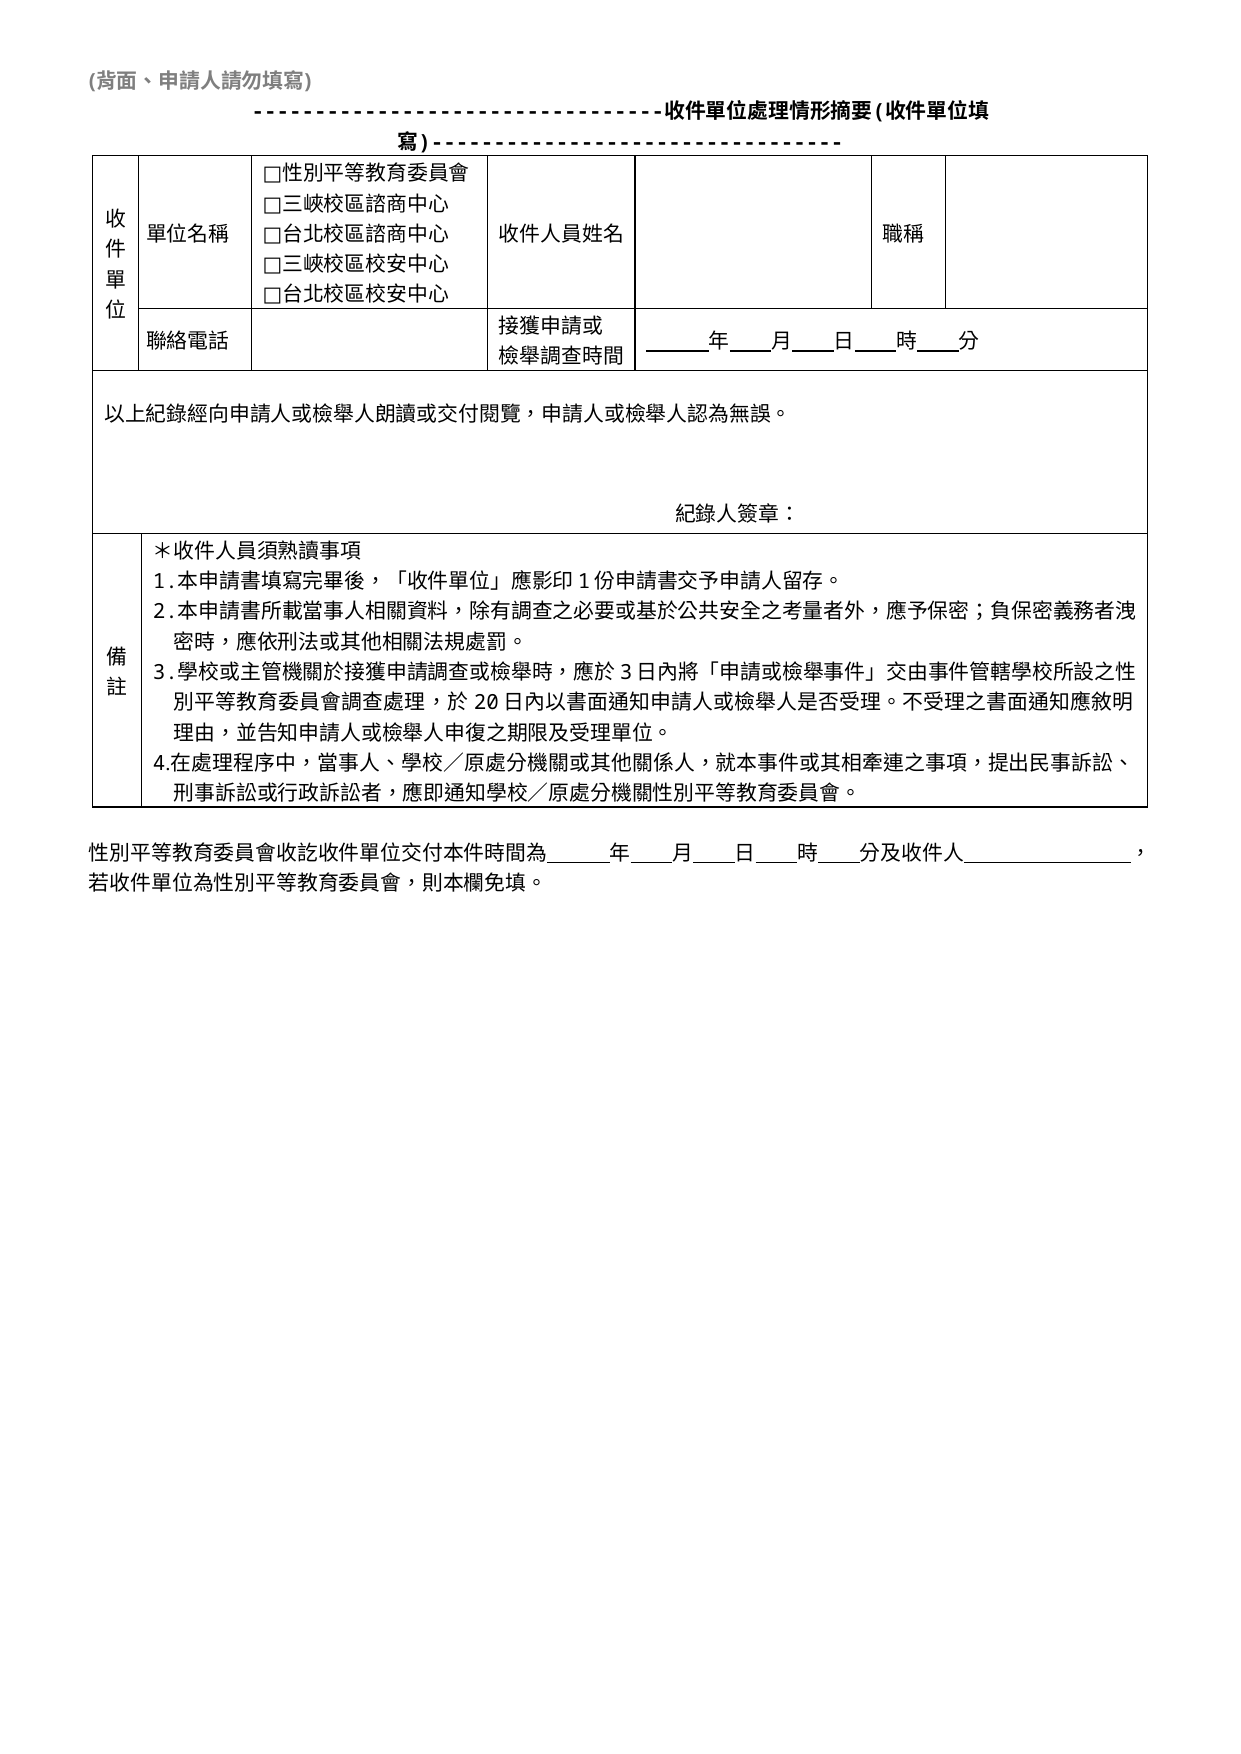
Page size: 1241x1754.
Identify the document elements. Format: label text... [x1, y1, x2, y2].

table_cell 聯絡電話 [139, 309, 251, 369]
table_cell ＊收件人員須熟讀事項 1.本申請書填寫完畢後，「收件單位」應影印1份申請書交予申請人留存。 2.本申請書所載當事人相關資料，除有調查之必要或基於公共安全之考量者外，應予保密；負保密義務者洩密時，應依刑法或其他相關法規處罰。 3.學校或主管機關於接獲申請調查或檢舉時，應於3日內將「申請或檢舉事件」交由事件管轄學校所設之性別平等教育委員會調查處理，於20日內以書面通知申請人或檢舉人是否受理。不受理之書面通知應敘明理由，並告知申請人或檢舉人申復之期限及受理單位。 4.在處理程序中，當事人、學校／原處分機關或其他關係人，就本事件或其相牽連之事項，提出民事訴訟、刑事訴訟或行政訴訟者，應即通知學校／原處分機關性別平等教育委員會。 [142, 534, 1147, 806]
table_cell 接獲申請或 檢舉調查時間 [488, 309, 634, 369]
table_header 職稱 [872, 156, 945, 308]
table_header [946, 156, 1147, 308]
table_header 收件人員姓名 [488, 156, 634, 308]
table_header [636, 156, 871, 308]
table_cell 備註 [93, 534, 141, 806]
table_cell [252, 309, 487, 369]
table_cell 年 月 日 時 分 [636, 309, 1147, 369]
table_header 收件單位 [93, 156, 138, 369]
table_header 單位名稱 [139, 156, 251, 308]
text ---------------------------------收件單位處理情形摘要(收件單位填寫)--------------------------------- [89, 95, 1152, 155]
table_header □性別平等教育委員會 □三峽校區諮商中心 □台北校區諮商中心 □三峽校區校安中心 □台北校區校安中心 [252, 156, 487, 308]
text 性別平等教育委員會收訖收件單位交付本件時間為 年 月 日 時 分及收件人 ，若收件單位為性別平等教育委員會，則本欄免填。 [89, 836, 1152, 896]
text (背面、申請人請勿填寫) [89, 64, 1152, 95]
table_cell 以上紀錄經向申請人或檢舉人朗讀或交付閱覽，申請人或檢舉人認為無誤。 紀錄人簽章： [93, 371, 1147, 533]
